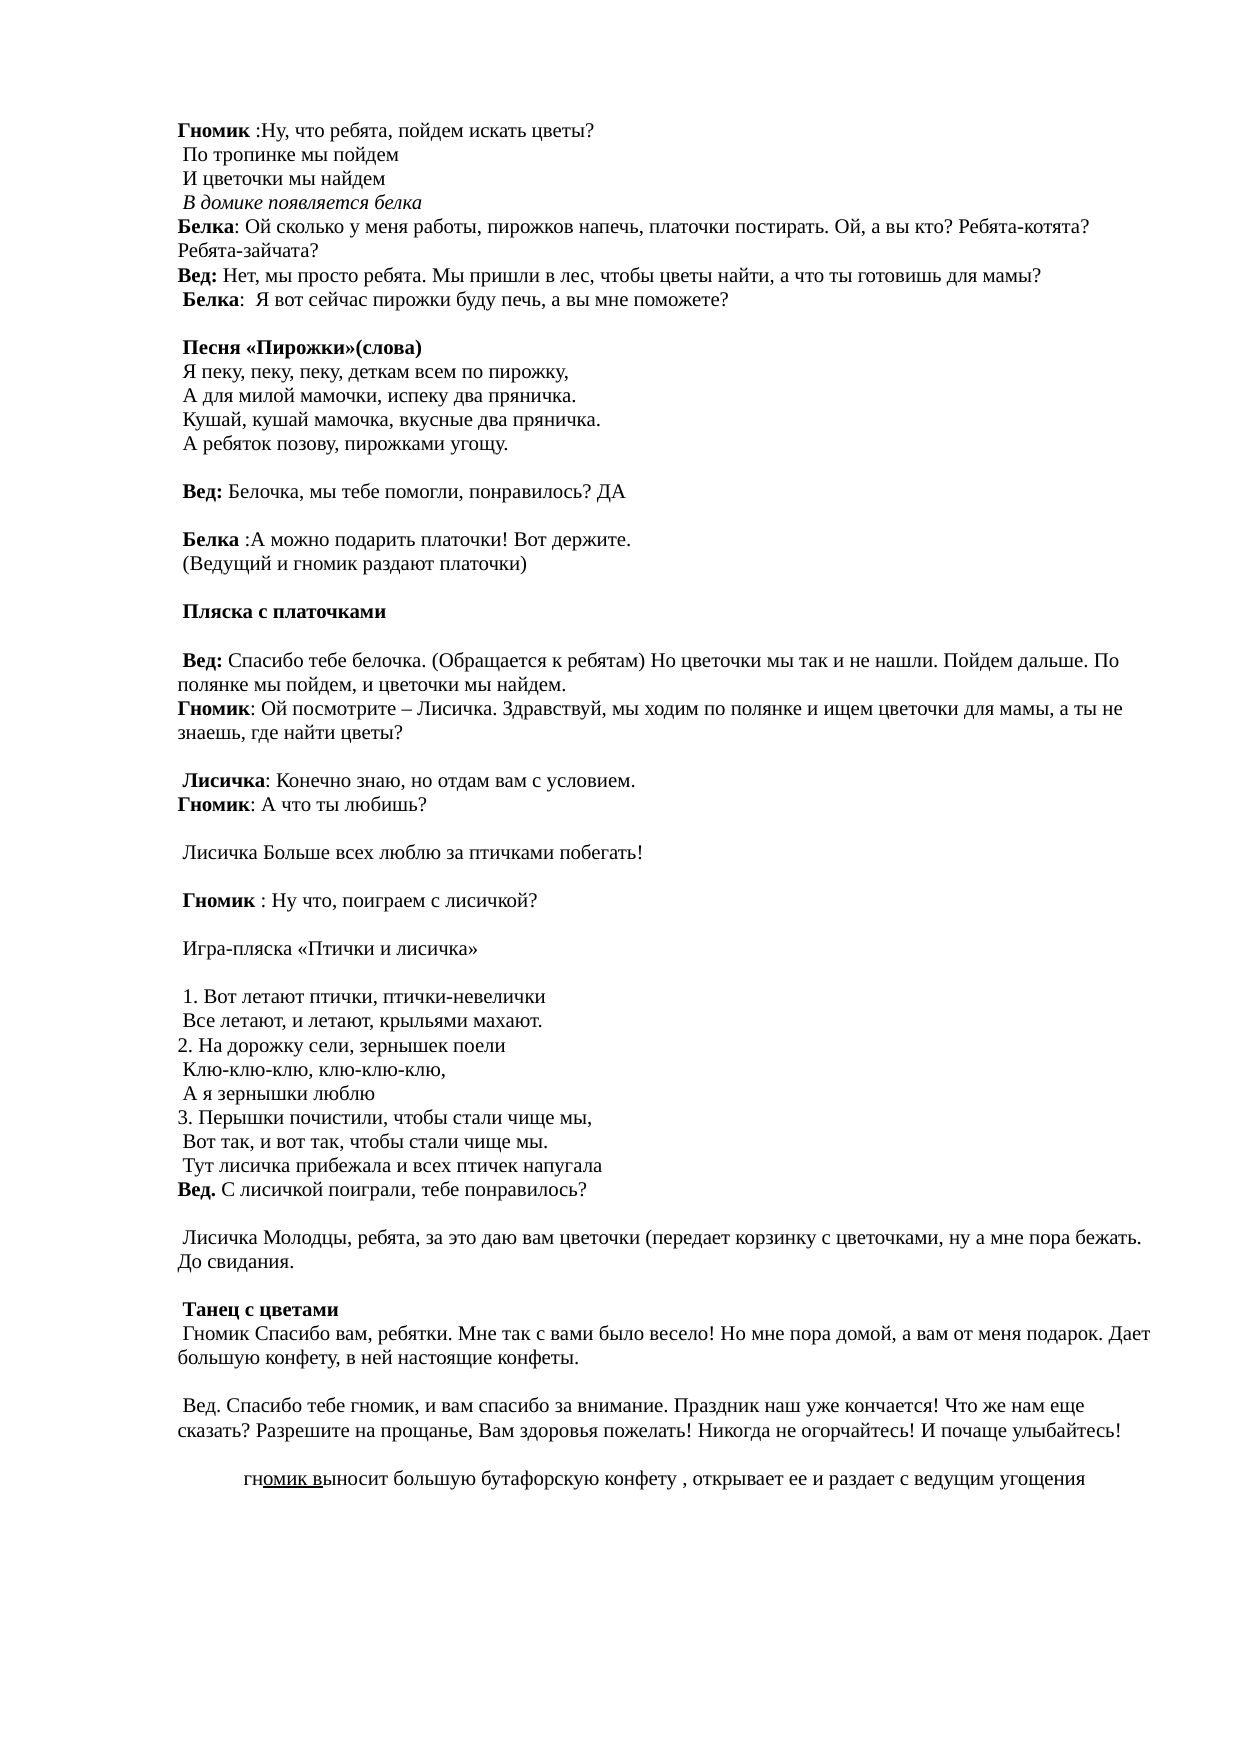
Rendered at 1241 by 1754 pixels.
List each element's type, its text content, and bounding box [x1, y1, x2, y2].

text А для милой мамочки, испеку два пряничка. [177, 383, 1152, 407]
text 2. На дорожку сели, зернышек поели [177, 1032, 1152, 1057]
text Белка: Ой сколько у меня работы, пирожков напечь, платочки постирать. Ой, а вы кто? Ребята-котята? Ребята-зайчата? [177, 214, 1152, 262]
text Клю-клю-клю, клю-клю-клю, [177, 1057, 1152, 1081]
text Гномик Спасибо вам, ребятки. Мне так с вами было весело! Но мне пора домой, а вам от меня подарок. Дает большую конфету, в ней настоящие конфеты. [177, 1321, 1152, 1369]
text Белка :А можно подарить платочки! Вот держите. [177, 527, 1152, 551]
text гномик выносит большую бутафорскую конфету , открывает ее и раздает с ведущим угощения [177, 1466, 1152, 1490]
text Лисичка: Конечно знаю, но отдам вам с условием. [177, 768, 1152, 792]
text Все летают, и летают, крыльями махают. [177, 1008, 1152, 1032]
text Гномик :Ну, что ребята, пойдем искать цветы? [177, 118, 1152, 142]
text Вед: Нет, мы просто ребята. Мы пришли в лес, чтобы цветы найти, а что ты готовишь для мамы? [177, 262, 1152, 287]
text Лисичка Молодцы, ребята, за это даю вам цветочки (передает корзинку с цветочками, ну а мне пора бежать. До свидания. [177, 1225, 1152, 1273]
text 1. Вот летают птички, птички-невелички [177, 984, 1152, 1008]
text Песня «Пирожки»(слова) [177, 335, 1152, 359]
text Вот так, и вот так, чтобы стали чище мы. [177, 1129, 1152, 1153]
text Тут лисичка прибежала и всех птичек напугала [177, 1153, 1152, 1177]
text Вед: Спасибо тебе белочка. (Обращается к ребятам) Но цветочки мы так и не нашли. Пойдем дальше. По полянке мы пойдем, и цветочки мы найдем. [177, 647, 1152, 696]
text Я пеку, пеку, пеку, деткам всем по пирожку, [177, 359, 1152, 383]
text Гномик : Ну что, поиграем с лисичкой? [177, 888, 1152, 912]
text Кушай, кушай мамочка, вкусные два пряничка. [177, 407, 1152, 431]
text А я зернышки люблю [177, 1081, 1152, 1105]
text Гномик: А что ты любишь? [177, 792, 1152, 816]
text Пляска с платочками [177, 599, 1152, 623]
text Вед. С лисичкой поиграли, тебе понравилось? [177, 1177, 1152, 1201]
text И цветочки мы найдем [177, 166, 1152, 190]
text (Ведущий и гномик раздают платочки) [177, 551, 1152, 575]
text 3. Перышки почистили, чтобы стали чище мы, [177, 1105, 1152, 1129]
text Игра-пляска «Птички и лисичка» [177, 936, 1152, 960]
text Танец с цветами [177, 1297, 1152, 1321]
text Вед. Спасибо тебе гномик, и вам спасибо за внимание. Праздник наш уже кончается! Что же нам еще сказать? Разрешите на прощанье, Вам здоровья пожелать! Никогда не огорчайтесь! И почаще улыбайтесь! [177, 1393, 1152, 1442]
text Белка: Я вот сейчас пирожки буду печь, а вы мне поможете? [177, 287, 1152, 311]
text Вед: Белочка, мы тебе помогли, понравилось? ДА [177, 479, 1152, 503]
text А ребяток позову, пирожками угощу. [177, 431, 1152, 455]
text Гномик: Ой посмотрите – Лисичка. Здравствуй, мы ходим по полянке и ищем цветочки для мамы, а ты не знаешь, где найти цветы? [177, 696, 1152, 744]
text По тропинке мы пойдем [177, 142, 1152, 166]
text Лисичка Больше всех люблю за птичками побегать! [177, 840, 1152, 864]
text В домике появляется белка [177, 190, 1152, 214]
